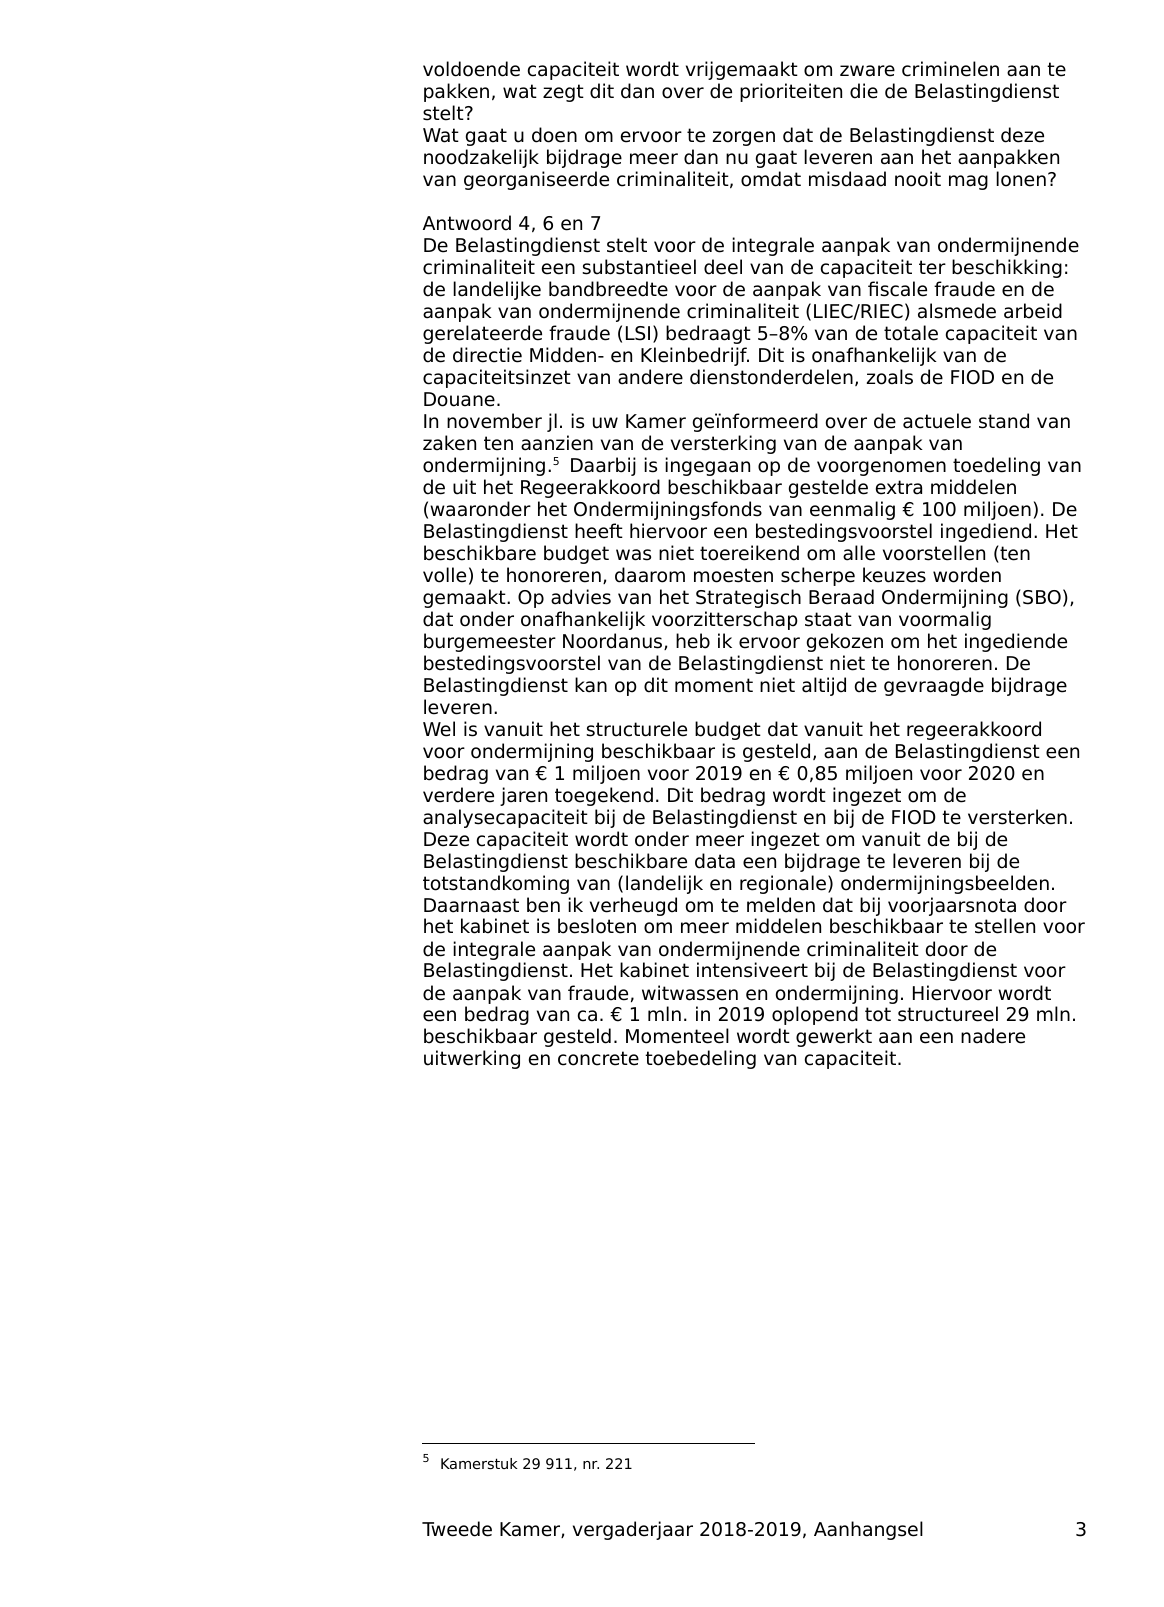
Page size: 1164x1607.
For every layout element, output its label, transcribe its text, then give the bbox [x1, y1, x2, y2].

text In november jl. is uw Kamer geïnformeerd over de actuele stand van zaken ten aanzien van de versterking van de aanpak van ondermijning. Daarbij is ingegaan op de voorgenomen toedeling van de uit het Regeerakkoord beschikbaar gestelde extra middelen (waaronder het Ondermijningsfonds van eenmalig € 100 miljoen). De Belastingdienst heeft hiervoor een bestedingsvoorstel ingediend. Het beschikbare budget was niet toereikend om alle voorstellen (ten volle) te honoreren, daarom moesten scherpe keuzes worden gemaakt. Op advies van het Strategisch Beraad Ondermijning (SBO), dat onder onafhankelijk voorzitterschap staat van voormalig burgemeester Noordanus, heb ik ervoor gekozen om het ingediende bestedingsvoorstel van de Belastingdienst niet te honoreren. De Belastingdienst kan op dit moment niet altijd de gevraagde bijdrage leveren. [422, 411, 1087, 719]
text De Belastingdienst stelt voor de integrale aanpak van ondermijnende criminaliteit een substantieel deel van de capaciteit ter beschikking: de landelijke bandbreedte voor de aanpak van fiscale fraude en de aanpak van ondermijnende criminaliteit (LIEC/RIEC) alsmede arbeid gerelateerde fraude (LSI) bedraagt 5–8% van de totale capaciteit van de directie Midden- en Kleinbedrijf. Dit is onafhankelijk van de capaciteitsinzet van andere dienstonderdelen, zoals de FIOD en de Douane. [422, 235, 1087, 411]
text Wat gaat u doen om ervoor te zorgen dat de Belastingdienst deze noodzakelijk bijdrage meer dan nu gaat leveren aan het aanpakken van georganiseerde criminaliteit, omdat misdaad nooit mag lonen? [422, 125, 1087, 191]
text voldoende capaciteit wordt vrijgemaakt om zware criminelen aan te pakken, wat zegt dit dan over de prioriteiten die de Belastingdienst stelt? [422, 59, 1087, 125]
text Kamerstuk 29 911, nr. 221 [422, 1452, 1087, 1474]
text Wel is vanuit het structurele budget dat vanuit het regeerakkoord voor ondermijning beschikbaar is gesteld, aan de Belastingdienst een bedrag van € 1 miljoen voor 2019 en € 0,85 miljoen voor 2020 en verdere jaren toegekend. Dit bedrag wordt ingezet om de analysecapaciteit bij de Belastingdienst en bij de FIOD te versterken. Deze capaciteit wordt onder meer ingezet om vanuit de bij de Belastingdienst beschikbare data een bijdrage te leveren bij de totstandkoming van (landelijk en regionale) ondermijningsbeelden. [422, 719, 1087, 894]
text Antwoord 4, 6 en 7 [422, 213, 1087, 235]
text Daarnaast ben ik verheugd om te melden dat bij voorjaarsnota door het kabinet is besloten om meer middelen beschikbaar te stellen voor de integrale aanpak van ondermijnende criminaliteit door de Belastingdienst. Het kabinet intensiveert bij de Belastingdienst voor de aanpak van fraude, witwassen en ondermijning. Hiervoor wordt een bedrag van ca. € 1 mln. in 2019 oplopend tot structureel 29 mln. beschikbaar gesteld. Momenteel wordt gewerkt aan een nadere uitwerking en concrete toebedeling van capaciteit. [422, 894, 1087, 1070]
